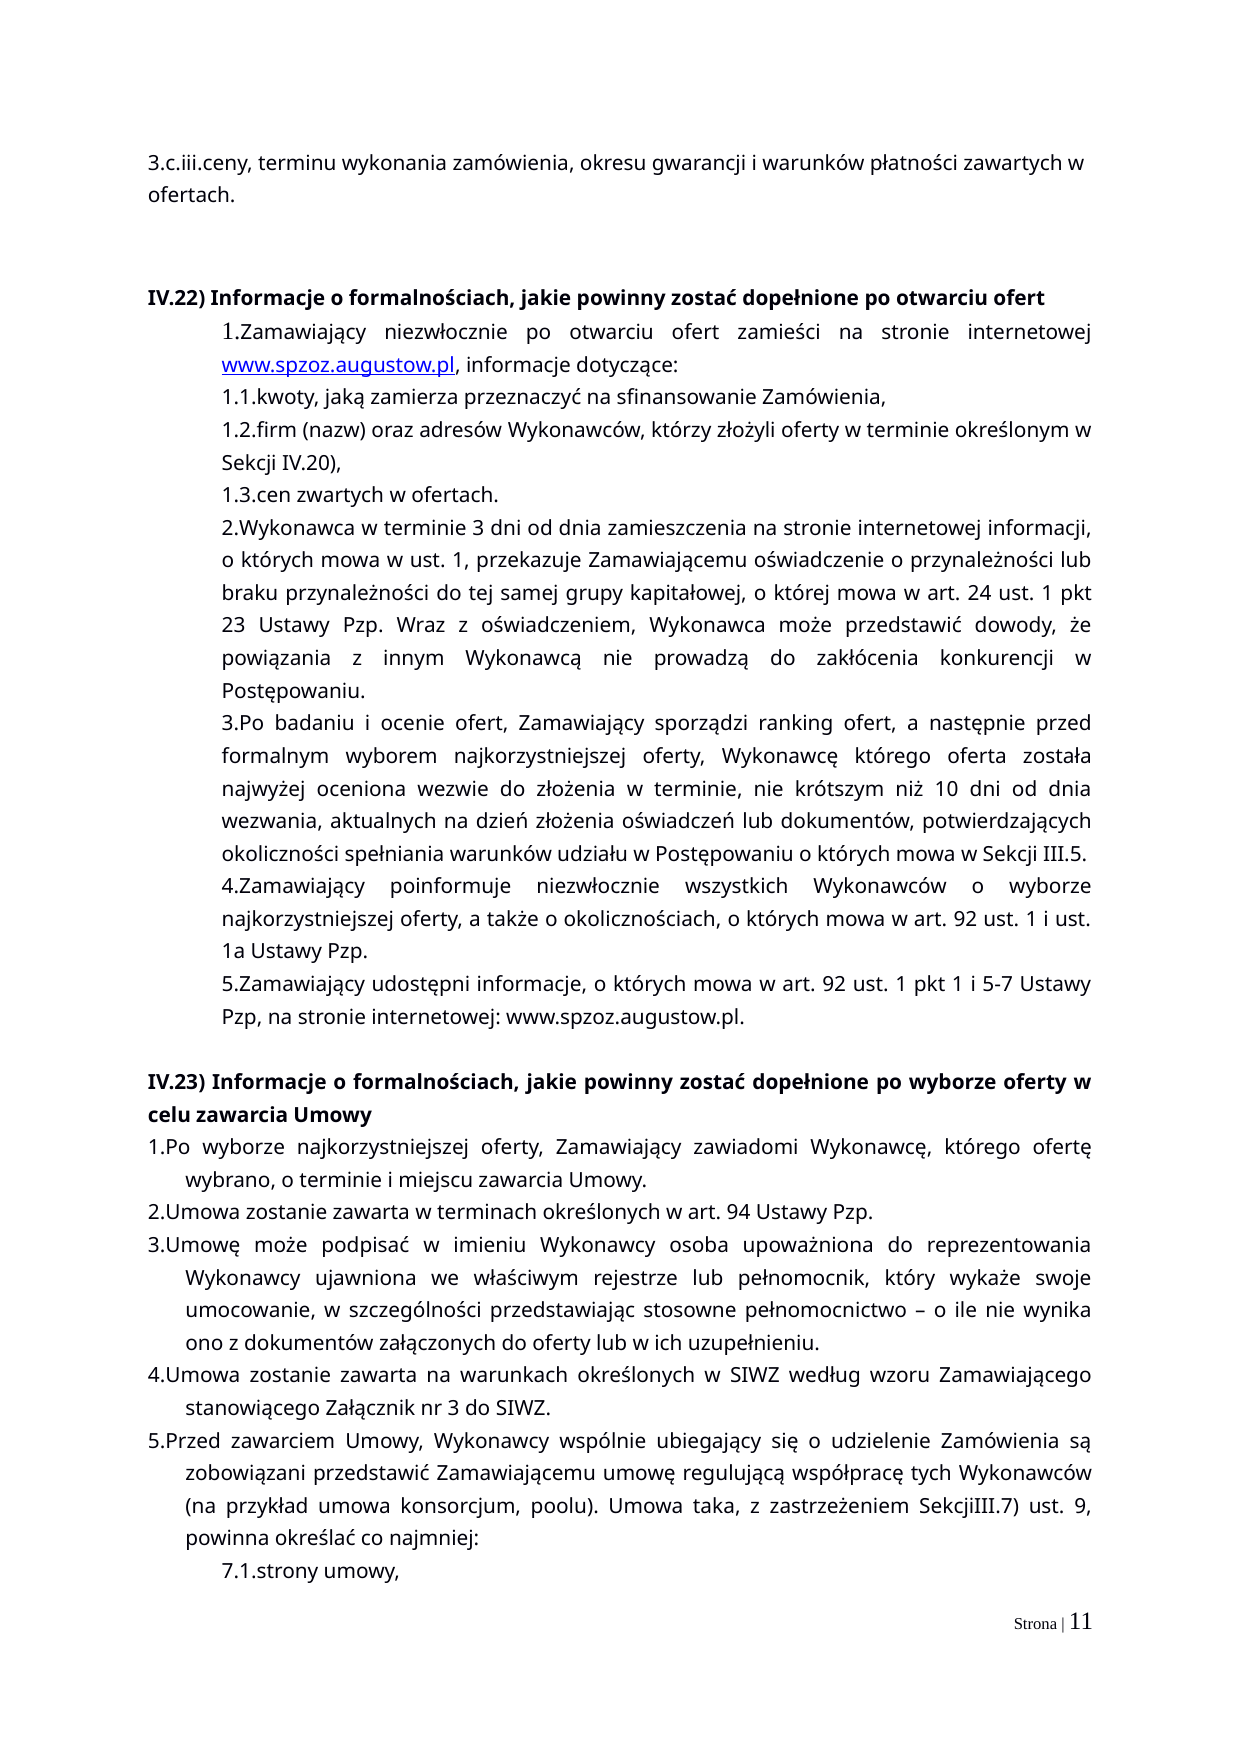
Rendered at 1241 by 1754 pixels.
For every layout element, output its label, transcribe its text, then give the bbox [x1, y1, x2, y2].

list Wykonawca w terminie 3 dni od dnia zamieszczenia na stronie internetowej informacji, o których mowa w ust. 1, przekazuje Zamawiającemu oświadczenie o przynależności lub braku przynależności do tej samej grupy kapitałowej, o której mowa w art. 24 ust. 1 pkt 23 Ustawy Pzp. Wraz z oświadczeniem, Wykonawca może przedstawić dowody, że powiązania z innym Wykonawcą nie prowadzą do zakłócenia konkurencji w Postępowaniu. [221, 513, 1093, 704]
list kwoty, jaką zamierza przeznaczyć na sfinansowanie Zamówienia, [221, 382, 1093, 411]
list strony umowy, [221, 1556, 1093, 1584]
list Po badaniu i ocenie ofert, Zamawiający sporządzi ranking ofert, a następnie przed formalnym wyborem najkorzystniejszej oferty, Wykonawcę którego oferta została najwyżej oceniona wezwie do złożenia w terminie, nie krótszym niż 10 dni od dnia wezwania, aktualnych na dzień złożenia oświadczeń lub dokumentów, potwierdzających okoliczności spełniania warunków udziału w Postępowaniu o których mowa w Sekcji III.5. [221, 708, 1093, 867]
list Umowa zostanie zawarta w terminach określonych w art. 94 Ustawy Pzp. [148, 1197, 1093, 1226]
list Umowę może podpisać w imieniu Wykonawcy osoba upoważniona do reprezentowania Wykonawcy ujawniona we właściwym rejestrze lub pełnomocnik, który wykaże swoje umocowanie, w szczególności przedstawiając stosowne pełnomocnictwo – o ile nie wynika ono z dokumentów załączonych do oferty lub w ich uzupełnieniu. [148, 1230, 1093, 1356]
list Zamawiający udostępni informacje, o których mowa w art. 92 ust. 1 pkt 1 i 5-7 Ustawy Pzp, na stronie internetowej: www.spzoz.augustow.pl. [221, 969, 1093, 1030]
text IV.22) Informacje o formalnościach, jakie powinny zostać dopełnione po otwarciu ofert [148, 283, 1093, 312]
list Przed zawarciem Umowy, Wykonawcy wspólnie ubiegający się o udzielenie Zamówienia są zobowiązani przedstawić Zamawiającemu umowę regulującą współpracę tych Wykonawców (na przykład umowa konsorcjum, poolu). Umowa taka, z zastrzeżeniem SekcjiIII.7) ust. 9, powinna określać co najmniej: [148, 1426, 1093, 1552]
list Po wyborze najkorzystniejszej oferty, Zamawiający zawiadomi Wykonawcę, którego ofertę wybrano, o terminie i miejscu zawarcia Umowy. [148, 1132, 1093, 1193]
list firm (nazw) oraz adresów Wykonawców, którzy złożyli oferty w terminie określonym w Sekcji IV.20), [221, 415, 1093, 476]
list Zamawiający niezwłocznie po otwarciu ofert zamieści na stronie internetowej www.spzoz.augustow.pl, informacje dotyczące: [221, 316, 1093, 378]
text IV.23) Informacje o formalnościach, jakie powinny zostać dopełnione po wyborze oferty w celu zawarcia Umowy [148, 1067, 1093, 1128]
list ceny, terminu wykonania zamówienia, okresu gwarancji i warunków płatności zawartych w ofertach. [148, 148, 1093, 209]
list cen zwartych w ofertach. [221, 480, 1093, 509]
list Umowa zostanie zawarta na warunkach określonych w SIWZ według wzoru Zamawiającego stanowiącego Załącznik nr 3 do SIWZ. [148, 1361, 1093, 1422]
list Zamawiający poinformuje niezwłocznie wszystkich Wykonawców o wyborze najkorzystniejszej oferty, a także o okolicznościach, o których mowa w art. 92 ust. 1 i ust. 1a Ustawy Pzp. [221, 871, 1093, 965]
